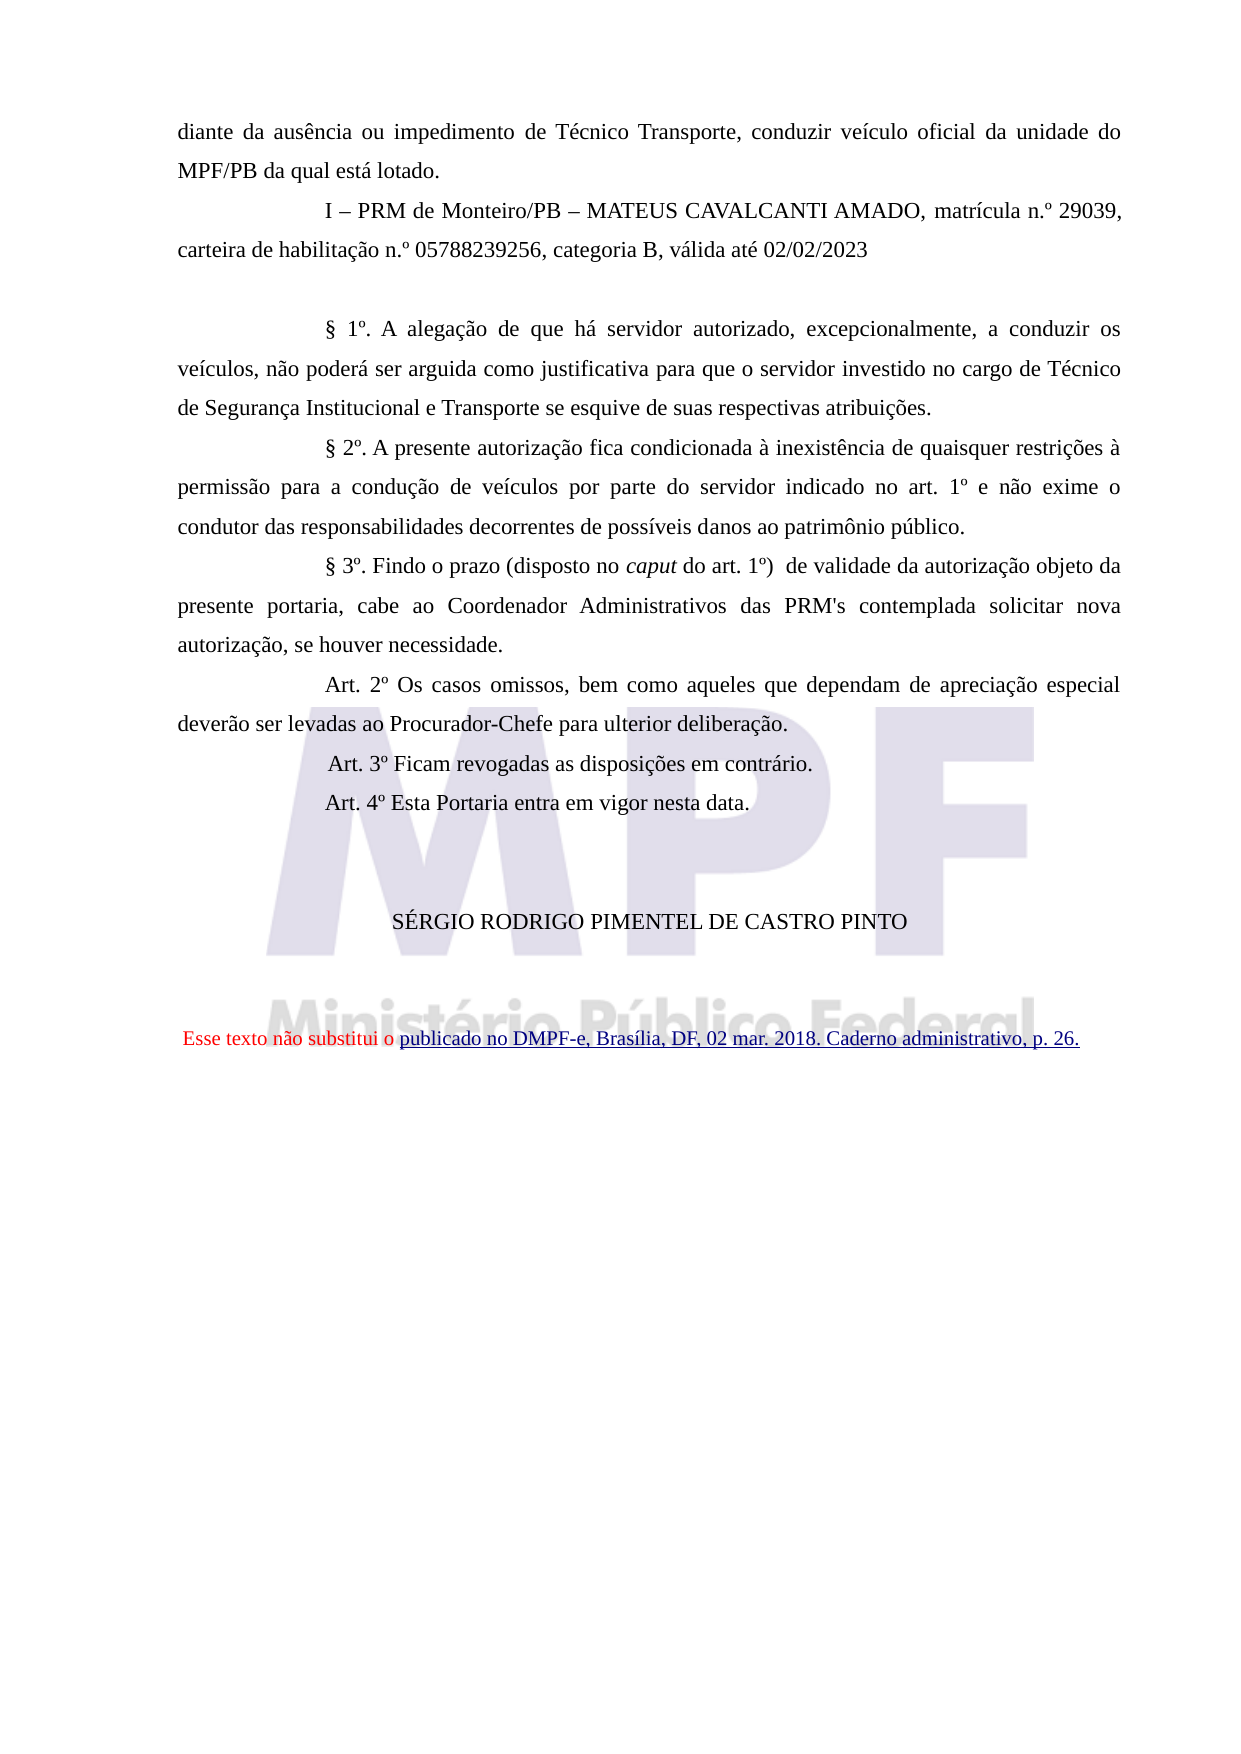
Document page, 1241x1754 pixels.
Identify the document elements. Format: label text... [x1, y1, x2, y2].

text Esse texto não substitui o publicado no DMPF-e, Brasília, DF, 02 mar. 2018. Caderno administrativo, p. 26. [177, 1026, 1122, 1050]
picture [266, 934, 1034, 1026]
text Art. 4º Esta Portaria entra em vigor nesta data. [177, 789, 1122, 816]
picture [266, 816, 1034, 908]
picture [266, 737, 1034, 750]
text I – PRM de Monteiro/PB – MATEUS CAVALCANTI AMADO, matrícula n.º 29039, carteira de habilitação n.º 05788239256, categoria B, válida até 02/02/2023 [177, 197, 1122, 263]
text diante da ausência ou impedimento de Técnico Transporte, conduzir veículo oficial da unidade do MPF/PB da qual está lotado. [177, 118, 1122, 184]
text SÉRGIO RODRIGO PIMENTEL DE CASTRO PINTO [177, 908, 1122, 934]
text § 1º. A alegação de que há servidor autorizado, excepcionalmente, a conduzir os veículos, não poderá ser arguida como justificativa para que o servidor investido no cargo de Técnico de Segurança Institucional e Transporte se esquive de suas respectivas atribuições. [177, 316, 1122, 421]
text Art. 3º Ficam revogadas as disposições em contrário. [177, 750, 1122, 776]
text § 3º. Findo o prazo (disposto no caput do art. 1º) de validade da autorização objeto da presente portaria, cabe ao Coordenador Administrativos das PRM's contemplada solicitar nova autorização, se houver necessidade. [177, 552, 1122, 658]
text Art. 2º Os casos omissos, bem como aqueles que dependam de apreciação especial deverão ser levadas ao Procurador-Chefe para ulterior deliberação. [177, 671, 1122, 737]
picture [266, 776, 1034, 789]
text § 2º. A presente autorização fica condicionada à inexistência de quaisquer restrições à permissão para a condução de veículos por parte do servidor indicado no art. 1º e não exime o condutor das responsabilidades decorrentes de possíveis danos ao patrimônio público. [177, 434, 1122, 539]
